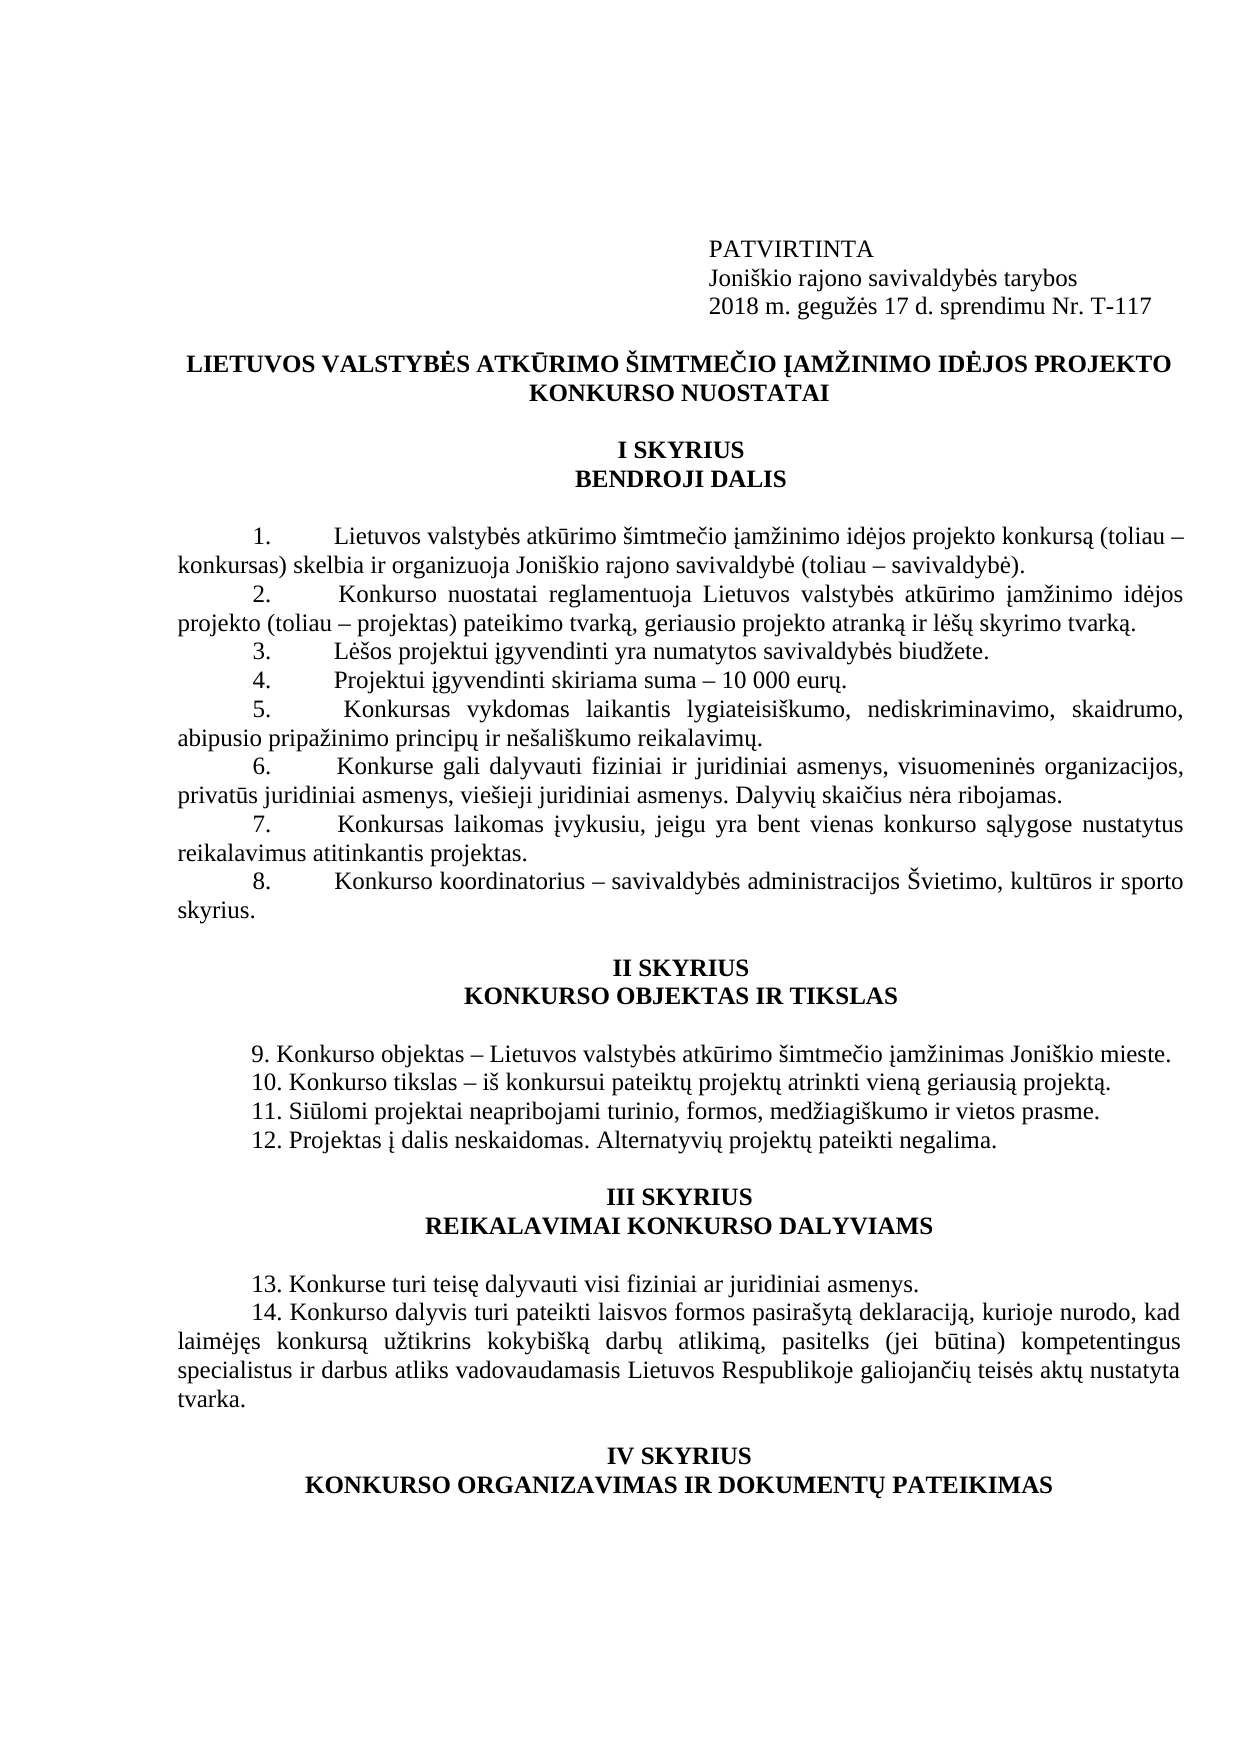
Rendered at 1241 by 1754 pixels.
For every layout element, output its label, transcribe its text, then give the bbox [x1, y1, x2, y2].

text KONKURSO OBJEKTAS IR TIKSLAS [177, 981, 1184, 1010]
text REIKALAVIMAI KONKURSO DALYVIAMS [177, 1211, 1181, 1240]
text PATVIRTINTA [177, 234, 1181, 263]
text 9. Konkurso objektas – Lietuvos valstybės atkūrimo šimtmečio įamžinimas Joniškio mieste. [177, 1039, 1184, 1067]
text 10. Konkurso tikslas – iš konkursui pateiktų projektų atrinkti vieną geriausią projektą. [177, 1067, 1184, 1096]
text BENDROJI DALIS [177, 464, 1184, 493]
text IV SKYRIUS [177, 1441, 1181, 1470]
text 2. Konkurso nuostatai reglamentuoja Lietuvos valstybės atkūrimo įamžinimo idėjos projekto (toliau – projektas) pateikimo tvarką, geriausio projekto atranką ir lėšų skyrimo tvarką. [177, 579, 1184, 636]
text III SKYRIUS [177, 1182, 1181, 1211]
text KONKURSO ORGANIZAVIMAS IR DOKUMENTŲ PATEIKIMAS [177, 1470, 1181, 1499]
text 14. Konkurso dalyvis turi pateikti laisvos formos pasirašytą deklaraciją, kurioje nurodo, kad laimėjęs konkursą užtikrins kokybišką darbų atlikimą, pasitelks (jei būtina) kompetentingus specialistus ir darbus atliks vadovaudamasis Lietuvos Respublikoje galiojančių teisės aktų nustatyta tvarka. [177, 1297, 1181, 1412]
text 1. Lietuvos valstybės atkūrimo šimtmečio įamžinimo idėjos projekto konkursą (toliau – konkursas) skelbia ir organizuoja Joniškio rajono savivaldybė (toliau – savivaldybė). [177, 521, 1184, 579]
text 12. Projektas į dalis neskaidomas. Alternatyvių projektų pateikti negalima. [177, 1125, 1184, 1154]
text 13. Konkurse turi teisę dalyvauti visi fiziniai ar juridiniai asmenys. [177, 1269, 1181, 1297]
text 4. Projektui įgyvendinti skiriama suma – 10 000 eurų. [177, 665, 1184, 694]
text LIETUVOS VALSTYBĖS ATKŪRIMO ŠIMTMEČIO ĮAMŽINIMO IDĖJOS PROJEKTO KONKURSO NUOSTATAI [177, 349, 1181, 406]
text 8. Konkurso koordinatorius – savivaldybės administracijos Švietimo, kultūros ir sporto skyrius. [177, 866, 1184, 924]
text 7. Konkursas laikomas įvykusiu, jeigu yra bent vienas konkurso sąlygose nustatytus reikalavimus atitinkantis projektas. [177, 809, 1184, 866]
text 5. Konkursas vykdomas laikantis lygiateisiškumo, nediskriminavimo, skaidrumo, abipusio pripažinimo principų ir nešališkumo reikalavimų. [177, 694, 1184, 751]
text 3. Lėšos projektui įgyvendinti yra numatytos savivaldybės biudžete. [177, 636, 1184, 665]
text Joniškio rajono savivaldybės tarybos [177, 263, 1181, 291]
text 6. Konkurse gali dalyvauti fiziniai ir juridiniai asmenys, visuomeninės organizacijos, privatūs juridiniai asmenys, viešieji juridiniai asmenys. Dalyvių skaičius nėra ribojamas. [177, 751, 1184, 809]
text 11. Siūlomi projektai neapribojami turinio, formos, medžiagiškumo ir vietos prasme. [177, 1096, 1184, 1125]
text 2018 m. gegužės 17 d. sprendimu Nr. T-117 [177, 291, 1181, 320]
text I SKYRIUS [177, 435, 1184, 464]
text II SKYRIUS [177, 953, 1184, 981]
